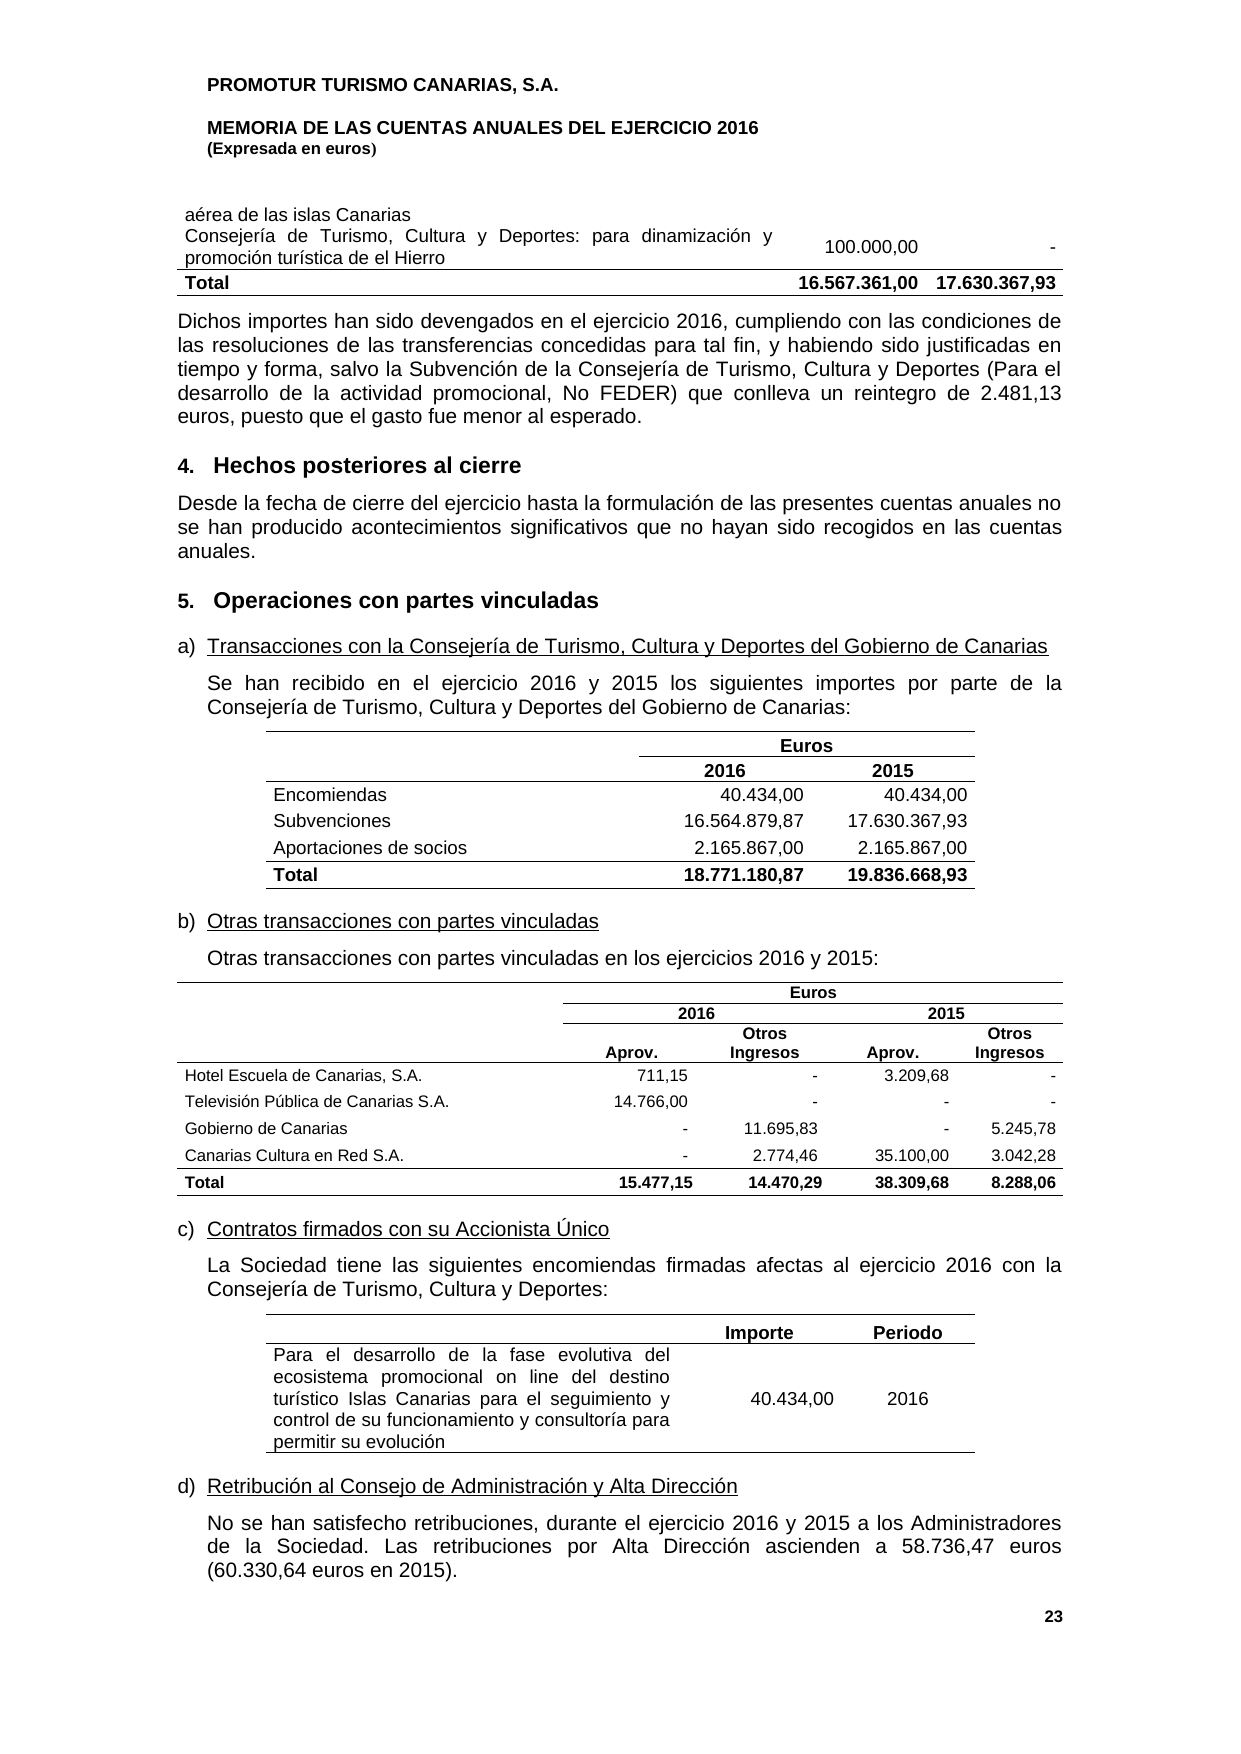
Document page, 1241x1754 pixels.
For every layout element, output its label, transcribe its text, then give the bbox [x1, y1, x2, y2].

table_cell 2015 [830, 1004, 1063, 1023]
list Otras transacciones con partes vinculadas [177, 909, 1063, 933]
table_cell 711,15 [563, 1063, 700, 1089]
text Otras transacciones con partes vinculadas en los ejercicios 2016 y 2015: [207, 946, 1063, 970]
table_header [266, 1315, 677, 1343]
table_cell 19.836.668,93 [811, 862, 974, 887]
table_cell 40.434,00 [811, 782, 974, 808]
list Retribución al Consejo de Administración y Alta Dirección [177, 1474, 1063, 1498]
table_cell - [700, 1063, 829, 1089]
table_cell Total [266, 862, 639, 887]
text Dichos importes han sido devengados en el ejercicio 2016, cumpliendo con las condiciones de las resoluciones de las transferencias concedidas para tal fin, y habiendo sido justificadas en tiempo y forma, salvo la Subvención de la Consejería de Turismo, Cultura y Deportes (Para el desarrollo de la actividad promocional, No FEDER) que conlleva un reintegro de 2.481,13 euros, puesto que el gasto fue menor al esperado. [177, 308, 1063, 428]
table_cell 2016 [841, 1344, 974, 1452]
table_cell Aprov. [830, 1024, 956, 1062]
table_cell Canarias Cultura en Red S.A. [177, 1142, 563, 1168]
table_cell aérea de las islas Canarias [177, 204, 780, 225]
table_cell 2015 [811, 757, 974, 781]
table_cell - [830, 1089, 956, 1115]
table_cell 2016 [639, 757, 811, 781]
table_cell - [780, 204, 925, 225]
table_cell 16.564.879,87 [639, 808, 811, 834]
table_header [177, 983, 563, 1002]
table_cell - [925, 225, 1063, 268]
table_cell 35.100,00 [830, 1142, 956, 1168]
table_cell - [563, 1142, 700, 1168]
table_cell - [563, 1115, 700, 1142]
table_cell 11.695,83 [700, 1115, 829, 1142]
table_cell [266, 756, 639, 781]
table_cell Otros Ingresos [956, 1024, 1063, 1062]
table_cell 2016 [563, 1004, 829, 1023]
table_cell - [956, 1089, 1063, 1115]
table_cell 17.630.367,93 [811, 808, 974, 834]
list Hechos posteriores al cierre [177, 452, 1063, 479]
table_cell - [956, 1063, 1063, 1089]
table_header Importe [677, 1315, 841, 1343]
table_cell 16.567.361,00 [780, 270, 925, 295]
table_cell Encomiendas [266, 782, 639, 808]
table_cell [925, 204, 1063, 225]
table_cell 5.245,78 [956, 1115, 1063, 1142]
table_cell 3.209,68 [830, 1063, 956, 1089]
table_cell 2.165.867,00 [639, 834, 811, 861]
table_cell 14.766,00 [563, 1089, 700, 1115]
text No se han satisfecho retribuciones, durante el ejercicio 2016 y 2015 a los Administradores de la Sociedad. Las retribuciones por Alta Dirección ascienden a 58.736,47 euros (60.330,64 euros en 2015). [207, 1510, 1063, 1582]
table_cell Aportaciones de socios [266, 834, 639, 861]
table_cell 40.434,00 [639, 782, 811, 808]
list Operaciones con partes vinculadas [177, 587, 1063, 613]
table_cell 2.774,46 [700, 1142, 829, 1168]
list Transacciones con la Consejería de Turismo, Cultura y Deportes del Gobierno de Canarias [177, 634, 1063, 658]
table_cell Gobierno de Canarias [177, 1115, 563, 1142]
table_cell 100.000,00 [780, 225, 925, 268]
table_cell Para el desarrollo de la fase evolutiva del ecosistema promocional on line del destino turístico Islas Canarias para el seguimiento y control de su funcionamiento y consultoría para permitir su evolución [266, 1344, 677, 1452]
text La Sociedad tiene las siguientes encomiendas firmadas afectas al ejercicio 2016 con la Consejería de Turismo, Cultura y Deportes: [207, 1253, 1063, 1301]
text Desde la fecha de cierre del ejercicio hasta la formulación de las presentes cuentas anuales no se han producido acontecimientos significativos que no hayan sido recogidos en las cuentas anuales. [177, 491, 1063, 563]
table_cell 2.165.867,00 [811, 834, 974, 861]
table_cell 14.470,29 [700, 1169, 829, 1195]
table_cell 3.042,28 [956, 1142, 1063, 1168]
table_header Euros [563, 983, 1063, 1002]
table_cell Consejería de Turismo, Cultura y Deportes: para dinamización y promoción turística de el Hierro [177, 225, 780, 268]
table_cell 18.771.180,87 [639, 862, 811, 887]
table_cell - [700, 1089, 829, 1115]
table_cell 17.630.367,93 [925, 270, 1063, 295]
table_cell 8.288,06 [956, 1169, 1063, 1195]
table_cell - [830, 1115, 956, 1142]
table_cell [177, 1023, 563, 1062]
table_cell 40.434,00 [677, 1344, 841, 1452]
table_header Periodo [841, 1315, 974, 1343]
table_cell Televisión Pública de Canarias S.A. [177, 1089, 563, 1115]
table_cell 38.309,68 [830, 1169, 956, 1195]
text Se han recibido en el ejercicio 2016 y 2015 los siguientes importes por parte de la Consejería de Turismo, Cultura y Deportes del Gobierno de Canarias: [207, 671, 1063, 718]
table_cell Total [177, 1169, 563, 1195]
table_cell Hotel Escuela de Canarias, S.A. [177, 1063, 563, 1089]
table_cell [177, 1003, 563, 1023]
table_cell Total [177, 270, 780, 295]
table_cell Subvenciones [266, 808, 639, 834]
table_header [266, 732, 639, 756]
table_cell 15.477,15 [563, 1169, 700, 1195]
list Contratos firmados con su Accionista Único [177, 1217, 1063, 1241]
table_header Euros [639, 732, 974, 756]
table_cell Otros Ingresos [700, 1024, 829, 1062]
table_cell Aprov. [563, 1024, 700, 1062]
